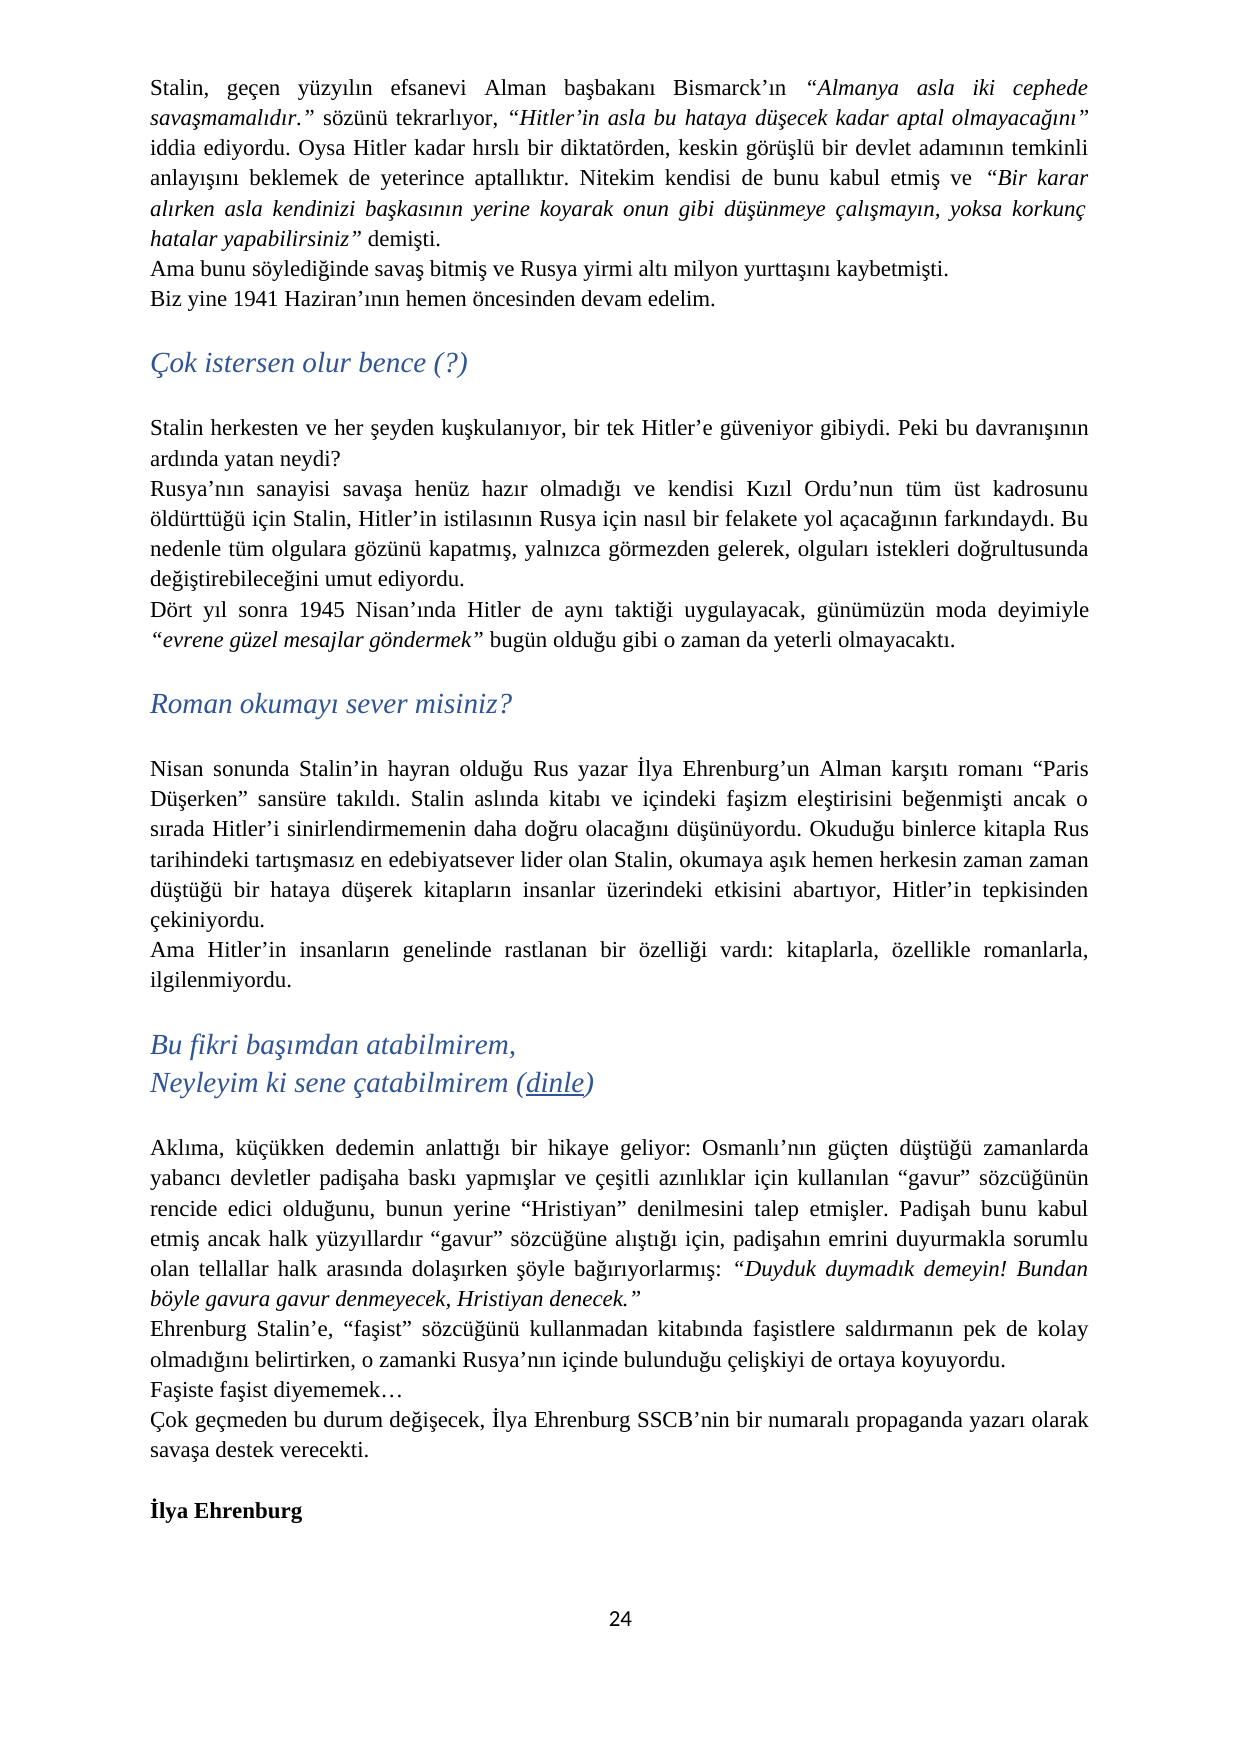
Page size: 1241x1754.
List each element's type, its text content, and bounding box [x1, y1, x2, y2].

text Nisan sonunda Stalin’in hayran olduğu Rus yazar İlya Ehrenburg’un Alman karşıtı romanı “Paris Düşerken” sansüre takıldı. Stalin aslında kitabı ve içindeki faşizm eleştirisini beğenmişti ancak o sırada Hitler’i sinirlendirmemenin daha doğru olacağını düşünüyordu. Okuduğu binlerce kitapla Rus tarihindeki tartışmasız en edebiyatsever lider olan Stalin, okumaya aşık hemen herkesin zaman zaman düştüğü bir hataya düşerek kitapların insanlar üzerindeki etkisini abartıyor, Hitler’in tepkisinden çekiniyordu. [150, 755, 1090, 932]
text Faşiste faşist diyememek… [150, 1376, 1090, 1402]
text Ama Hitler’in insanların genelinde rastlanan bir özelliği vardı: kitaplarla, özellikle romanlarla, ilgilenmiyordu. [150, 936, 1090, 993]
text Ehrenburg Stalin’e, “faşist” sözcüğünü kullanmadan kitabında faşistlere saldırmanın pek de kolay olmadığını belirtirken, o zamanki Rusya’nın içinde bulunduğu çelişkiyi de ortaya koyuyordu. [150, 1315, 1090, 1372]
text Neyleyim ki sene çatabilmirem (dinle) [150, 1065, 1090, 1099]
text Ama bunu söylediğinde savaş bitmiş ve Rusya yirmi altı milyon yurttaşını kaybetmişti. [150, 255, 1090, 281]
text Biz yine 1941 Haziran’ının hemen öncesinden devam edelim. [150, 285, 1090, 312]
text Aklıma, küçükken dedemin anlattığı bir hikaye geliyor: Osmanlı’nın güçten düştüğü zamanlarda yabancı devletler padişaha baskı yapmışlar ve çeşitli azınlıklar için kullanılan “gavur” sözcüğünün rencide edici olduğunu, bunun yerine “Hristiyan” denilmesini talep etmişler. Padişah bunu kabul etmiş ancak halk yüzyıllardır “gavur” sözcüğüne alıştığı için, padişahın emrini duyurmakla sorumlu olan tellallar halk arasında dolaşırken şöyle bağırıyorlarmış: “Duyduk duymadık demeyin! Bundan böyle gavura gavur denmeyecek, Hristiyan denecek.” [150, 1134, 1090, 1312]
text Stalin herkesten ve her şeyden kuşkulanıyor, bir tek Hitler’e güveniyor gibiydi. Peki bu davranışının ardında yatan neydi? [150, 414, 1090, 471]
text Dört yıl sonra 1945 Nisan’ında Hitler de aynı taktiği uygulayacak, günümüzün moda deyimiyle “evrene güzel mesajlar göndermek” bugün olduğu gibi o zaman da yeterli olmayacaktı. [150, 596, 1090, 652]
text Rusya’nın sanayisi savaşa henüz hazır olmadığı ve kendisi Kızıl Ordu’nun tüm üst kadrosunu öldürttüğü için Stalin, Hitler’in istilasının Rusya için nasıl bir felakete yol açacağının farkındaydı. Bu nedenle tüm olgulara gözünü kapatmış, yalnızca görmezden gelerek, olguları istekleri doğrultusunda değiştirebileceğini umut ediyordu. [150, 475, 1090, 592]
text Çok istersen olur bence (?) [150, 346, 1090, 379]
text İlya Ehrenburg [150, 1497, 1090, 1523]
text Roman okumayı sever misiniz? [150, 686, 1090, 720]
text Çok geçmeden bu durum değişecek, İlya Ehrenburg SSCB’nin bir numaralı propaganda yazarı olarak savaşa destek verecekti. [150, 1406, 1090, 1463]
text Bu fikri başımdan atabilmirem, [150, 1027, 1090, 1060]
text Stalin, geçen yüzyılın efsanevi Alman başbakanı Bismarck’ın “Almanya asla iki cephede savaşmamalıdır.” sözünü tekrarlıyor, “Hitler’in asla bu hataya düşecek kadar aptal olmayacağını” iddia ediyordu. Oysa Hitler kadar hırslı bir diktatörden, keskin görüşlü bir devlet adamının temkinli anlayışını beklemek de yeterince aptallıktır. Nitekim kendisi de bunu kabul etmiş ve “Bir karar alırken asla kendinizi başkasının yerine koyarak onun gibi düşünmeye çalışmayın, yoksa korkunç hatalar yapabilirsiniz” demişti. [150, 74, 1090, 251]
